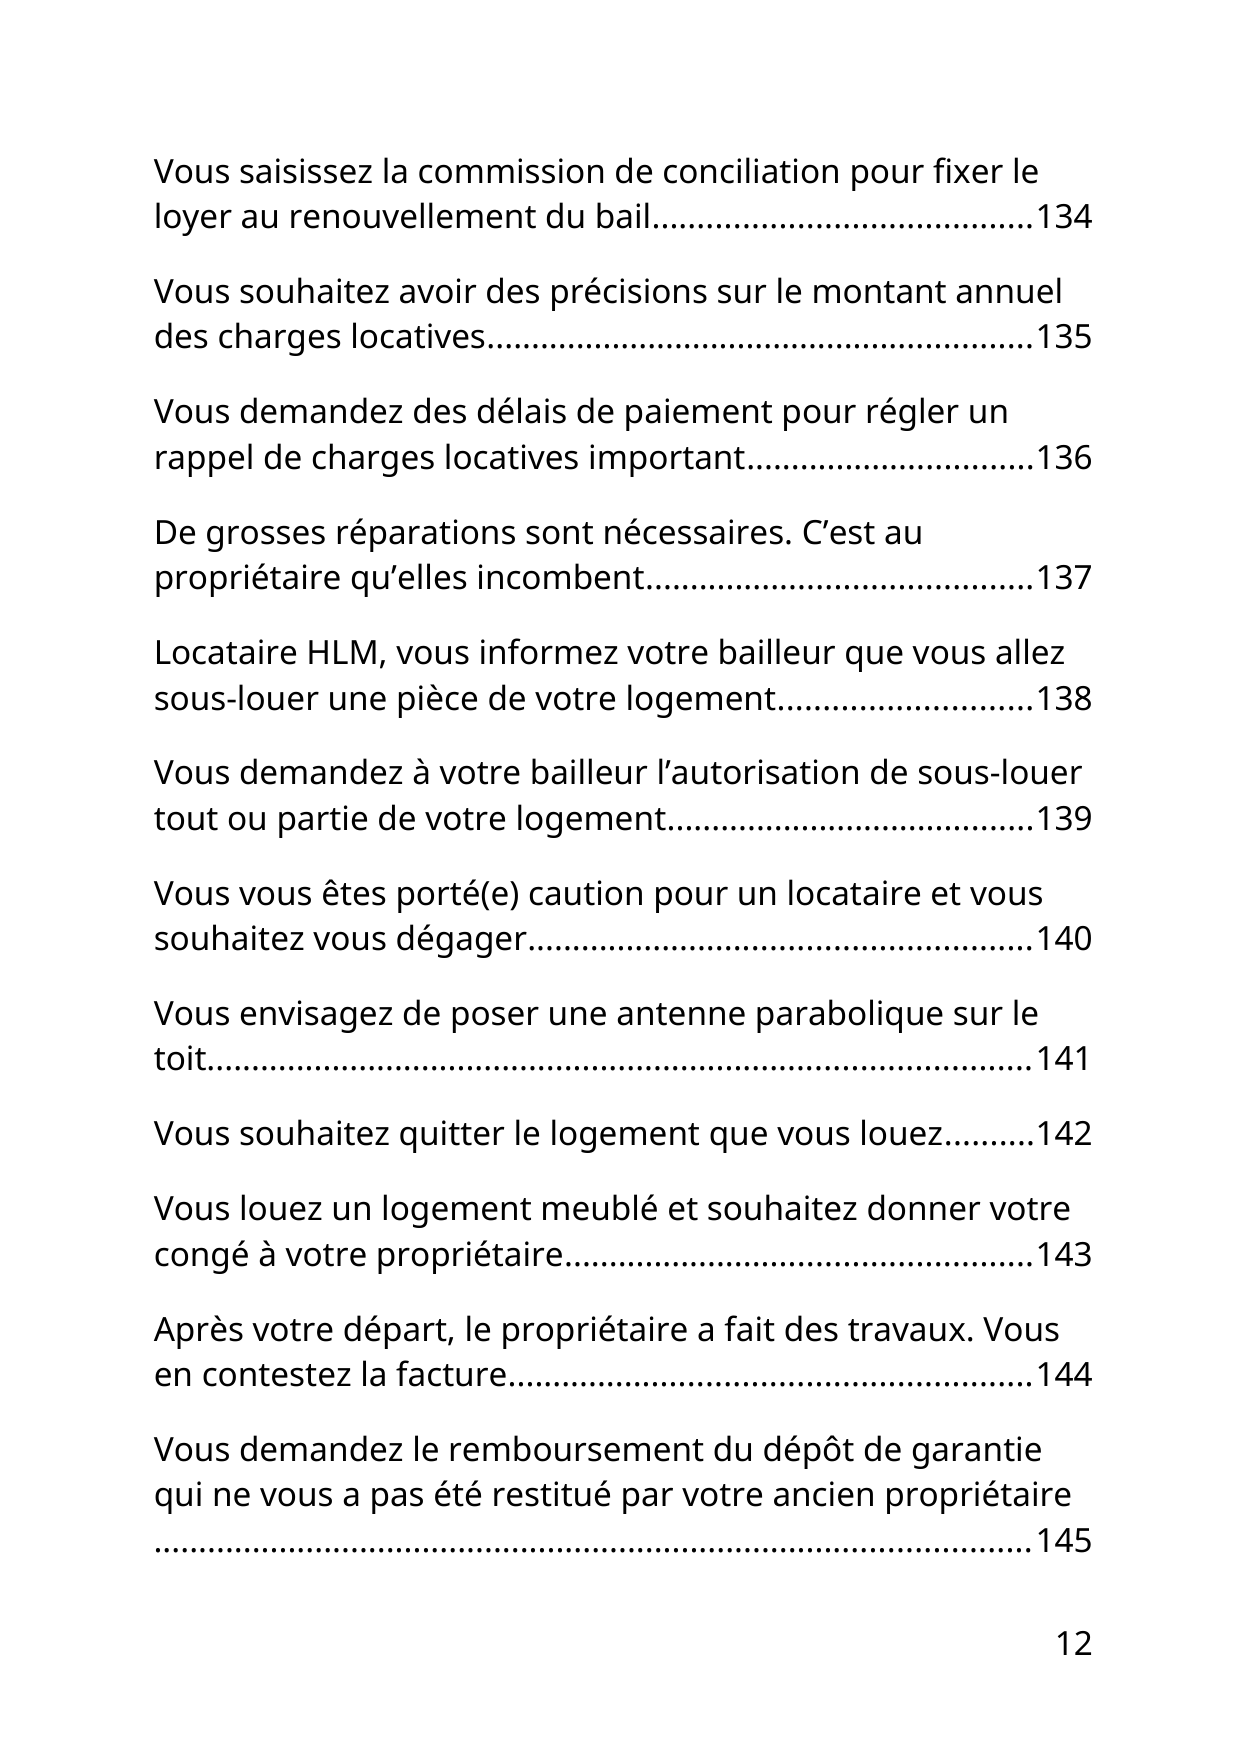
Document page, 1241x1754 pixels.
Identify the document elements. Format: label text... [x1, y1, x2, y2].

text Vous souhaitez quitter le logement que vous louez 142 [153, 1110, 1093, 1156]
text Vous vous êtes porté(e) caution pour un locataire et vous souhaitez vous dégager 140 [153, 869, 1093, 960]
text Vous demandez le remboursement du dépôt de garantie qui ne vous a pas été restitué par votre ancien propriétaire 145 [153, 1426, 1093, 1562]
text Après votre départ, le propriétaire a fait des travaux. Vous en contestez la facture 144 [153, 1305, 1093, 1396]
text Vous demandez à votre bailleur l’autorisation de sous-louer tout ou partie de votre logement 139 [153, 749, 1093, 840]
text Vous souhaitez avoir des précisions sur le montant annuel des charges locatives 135 [153, 268, 1093, 359]
text Locataire HLM, vous informez votre bailleur que vous allez sous-louer une pièce de votre logement 138 [153, 629, 1093, 720]
text Vous louez un logement meublé et souhaitez donner votre congé à votre propriétaire 143 [153, 1185, 1093, 1276]
text Vous demandez des délais de paiement pour régler un rappel de charges locatives important 136 [153, 388, 1093, 479]
text De grosses réparations sont nécessaires. C’est au propriétaire qu’elles incombent 137 [153, 508, 1093, 599]
text Vous saisissez la commission de conciliation pour fixer le loyer au renouvellement du bail 134 [153, 148, 1093, 238]
text Vous envisagez de poser une antenne parabolique sur le toit 141 [153, 990, 1093, 1081]
